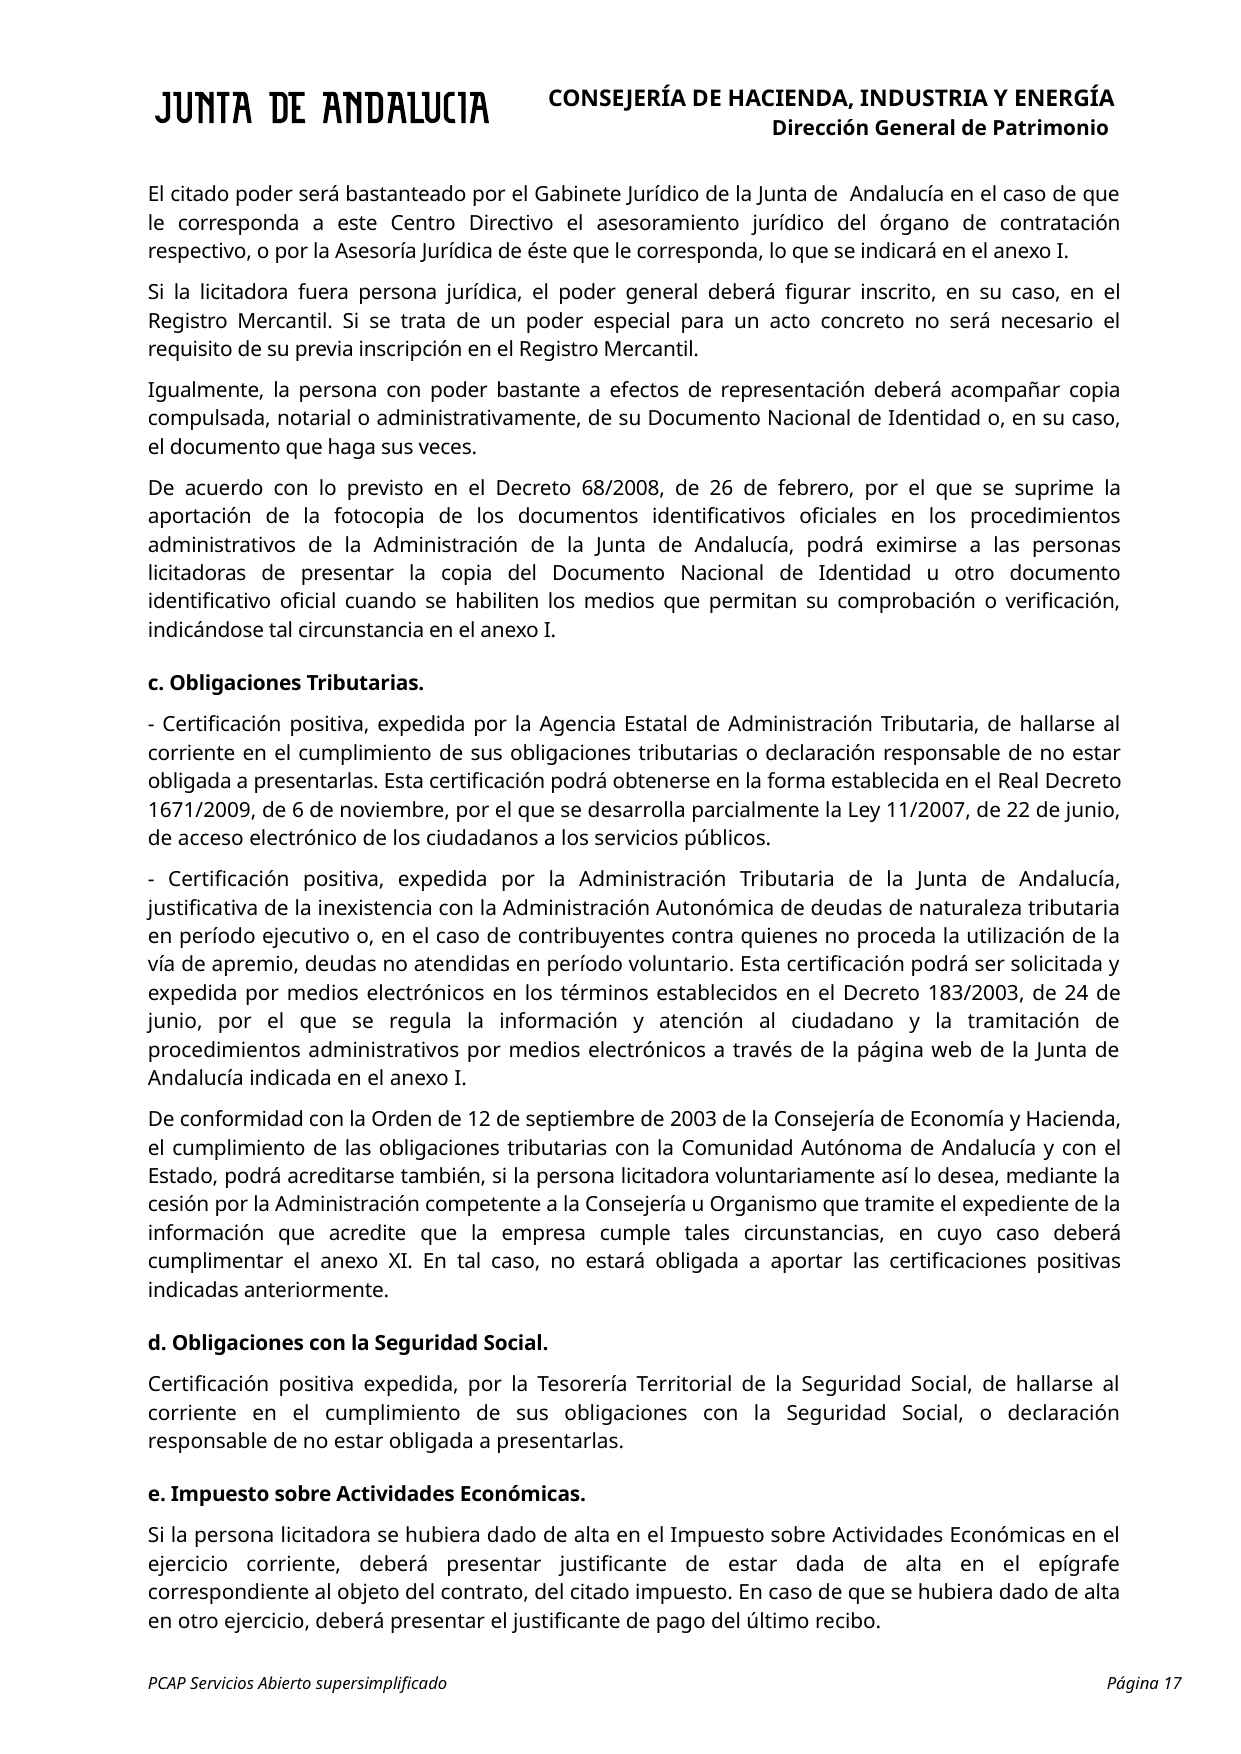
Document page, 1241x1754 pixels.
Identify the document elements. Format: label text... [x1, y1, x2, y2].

list c. Obligaciones Tributarias. [133, 668, 1122, 697]
text Si la persona licitadora se hubiera dado de alta en el Impuesto sobre Actividades Económicas en el ejercicio corriente, deberá presentar justificante de estar dada de alta en el epígrafe correspondiente al objeto del contrato, del citado impuesto. En caso de que se hubiera dado de alta en otro ejercicio, deberá presentar el justificante de pago del último recibo. [148, 1520, 1122, 1634]
list e. Impuesto sobre Actividades Económicas. [133, 1479, 1122, 1508]
text El citado poder será bastanteado por el Gabinete Jurídico de la Junta de Andalucía en el caso de que le corresponda a este Centro Directivo el asesoramiento jurídico del órgano de contratación respectivo, o por la Asesoría Jurídica de éste que le corresponda, lo que se indicará en el anexo I. [148, 179, 1122, 265]
list d. Obligaciones con la Seguridad Social. [133, 1328, 1122, 1357]
text De conformidad con la Orden de 12 de septiembre de 2003 de la Consejería de Economía y Hacienda, el cumplimiento de las obligaciones tributarias con la Comunidad Autónoma de Andalucía y con el Estado, podrá acreditarse también, si la persona licitadora voluntariamente así lo desea, mediante la cesión por la Administración competente a la Consejería u Organismo que tramite el expediente de la información que acredite que la empresa cumple tales circunstancias, en cuyo caso deberá cumplimentar el anexo XI. En tal caso, no estará obligada a aportar las certificaciones positivas indicadas anteriormente. [148, 1104, 1122, 1303]
text Si la licitadora fuera persona jurídica, el poder general deberá figurar inscrito, en su caso, en el Registro Mercantil. Si se trata de un poder especial para un acto concreto no será necesario el requisito de su previa inscripción en el Registro Mercantil. [148, 277, 1122, 363]
list - Certificación positiva, expedida por la Agencia Estatal de Administración Tributaria, de hallarse al corriente en el cumplimiento de sus obligaciones tributarias o declaración responsable de no estar obligada a presentarlas. Esta certificación podrá obtenerse en la forma establecida en el Real Decreto 1671/2009, de 6 de noviembre, por el que se desarrolla parcialmente la Ley 11/2007, de 22 de junio, de acceso electrónico de los ciudadanos a los servicios públicos. [148, 709, 1122, 852]
text De acuerdo con lo previsto en el Decreto 68/2008, de 26 de febrero, por el que se suprime la aportación de la fotocopia de los documentos identificativos oficiales en los procedimientos administrativos de la Administración de la Junta de Andalucía, podrá eximirse a las personas licitadoras de presentar la copia del Documento Nacional de Identidad u otro documento identificativo oficial cuando se habiliten los medios que permitan su comprobación o verificación, indicándose tal circunstancia en el anexo I. [148, 473, 1122, 643]
list - Certificación positiva, expedida por la Administración Tributaria de la Junta de Andalucía, justificativa de la inexistencia con la Administración Autonómica de deudas de naturaleza tributaria en período ejecutivo o, en el caso de contribuyentes contra quienes no proceda la utilización de la vía de apremio, deudas no atendidas en período voluntario. Esta certificación podrá ser solicitada y expedida por medios electrónicos en los términos establecidos en el Decreto 183/2003, de 24 de junio, por el que se regula la información y atención al ciudadano y la tramitación de procedimientos administrativos por medios electrónicos a través de la página web de la Junta de Andalucía indicada en el anexo I. [148, 864, 1122, 1092]
text Certificación positiva expedida, por la Tesorería Territorial de la Seguridad Social, de hallarse al corriente en el cumplimiento de sus obligaciones con la Seguridad Social, o declaración responsable de no estar obligada a presentarlas. [148, 1369, 1122, 1454]
text Igualmente, la persona con poder bastante a efectos de representación deberá acompañar copia compulsada, notarial o administrativamente, de su Documento Nacional de Identidad o, en su caso, el documento que haga sus veces. [148, 375, 1122, 460]
